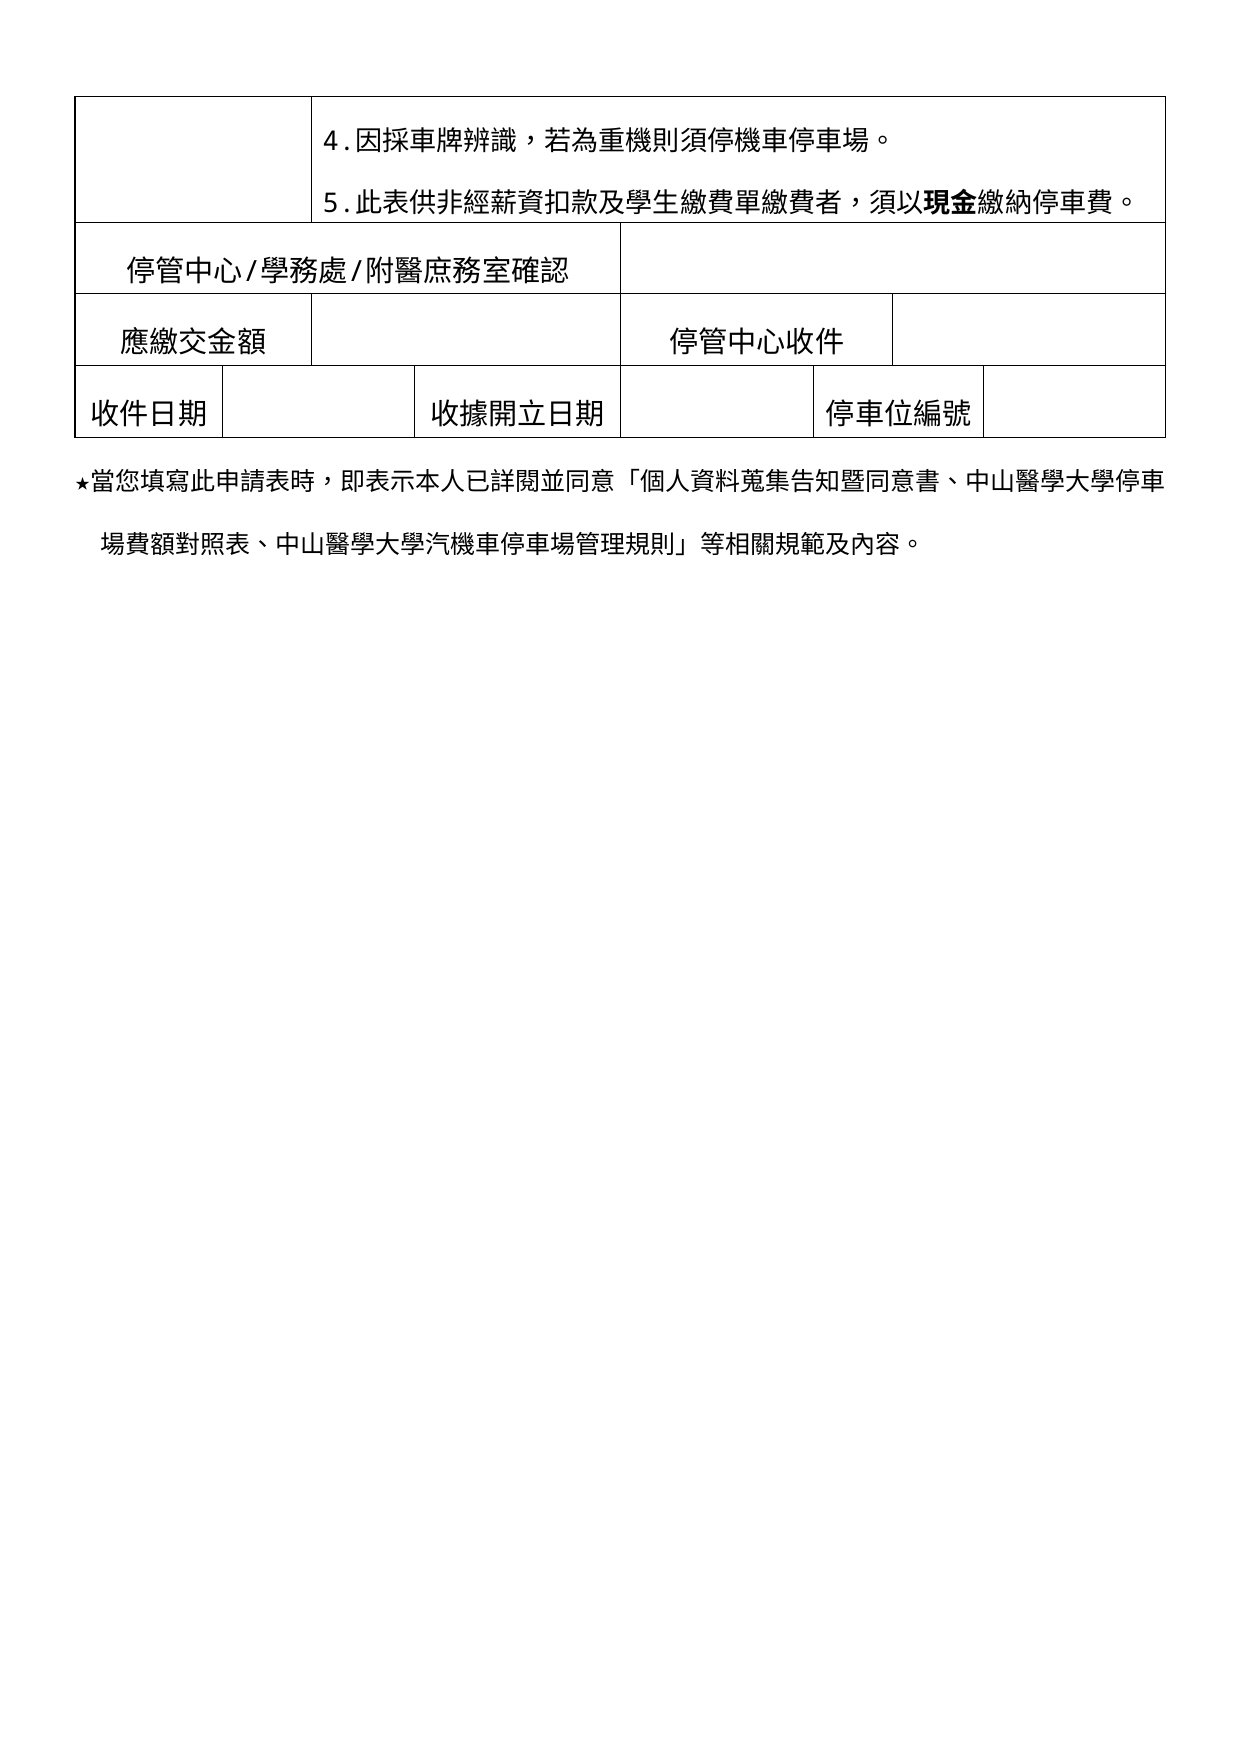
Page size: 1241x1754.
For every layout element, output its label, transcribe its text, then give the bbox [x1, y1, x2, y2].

table_cell [984, 366, 1165, 437]
table_cell [893, 294, 1165, 365]
table_cell [621, 223, 1165, 293]
table_cell 應繳交金額 [76, 294, 311, 365]
table_cell [312, 294, 620, 365]
table_cell 收件日期 [76, 366, 222, 437]
text ★當您填寫此申請表時，即表示本人已詳閱並同意「個人資料蒐集告知暨同意書、中山醫學大學停車場費額對照表、中山醫學大學汽機車停車場管理規則」等相關規範及內容。 [75, 438, 1165, 563]
table_cell 停車位編號 [814, 366, 983, 437]
table_cell 停管中心/學務處/附醫庶務室確認 [76, 223, 620, 293]
table_cell [76, 97, 311, 222]
table_cell [621, 366, 813, 437]
table_cell [223, 366, 414, 437]
table_cell 4.因採車牌辨識，若為重機則須停機車停車場。 5.此表供非經薪資扣款及學生繳費單繳費者，須以現金繳納停車費。 [312, 97, 1165, 222]
table_cell 收據開立日期 [415, 366, 620, 437]
table_cell 停管中心收件 [621, 294, 892, 365]
